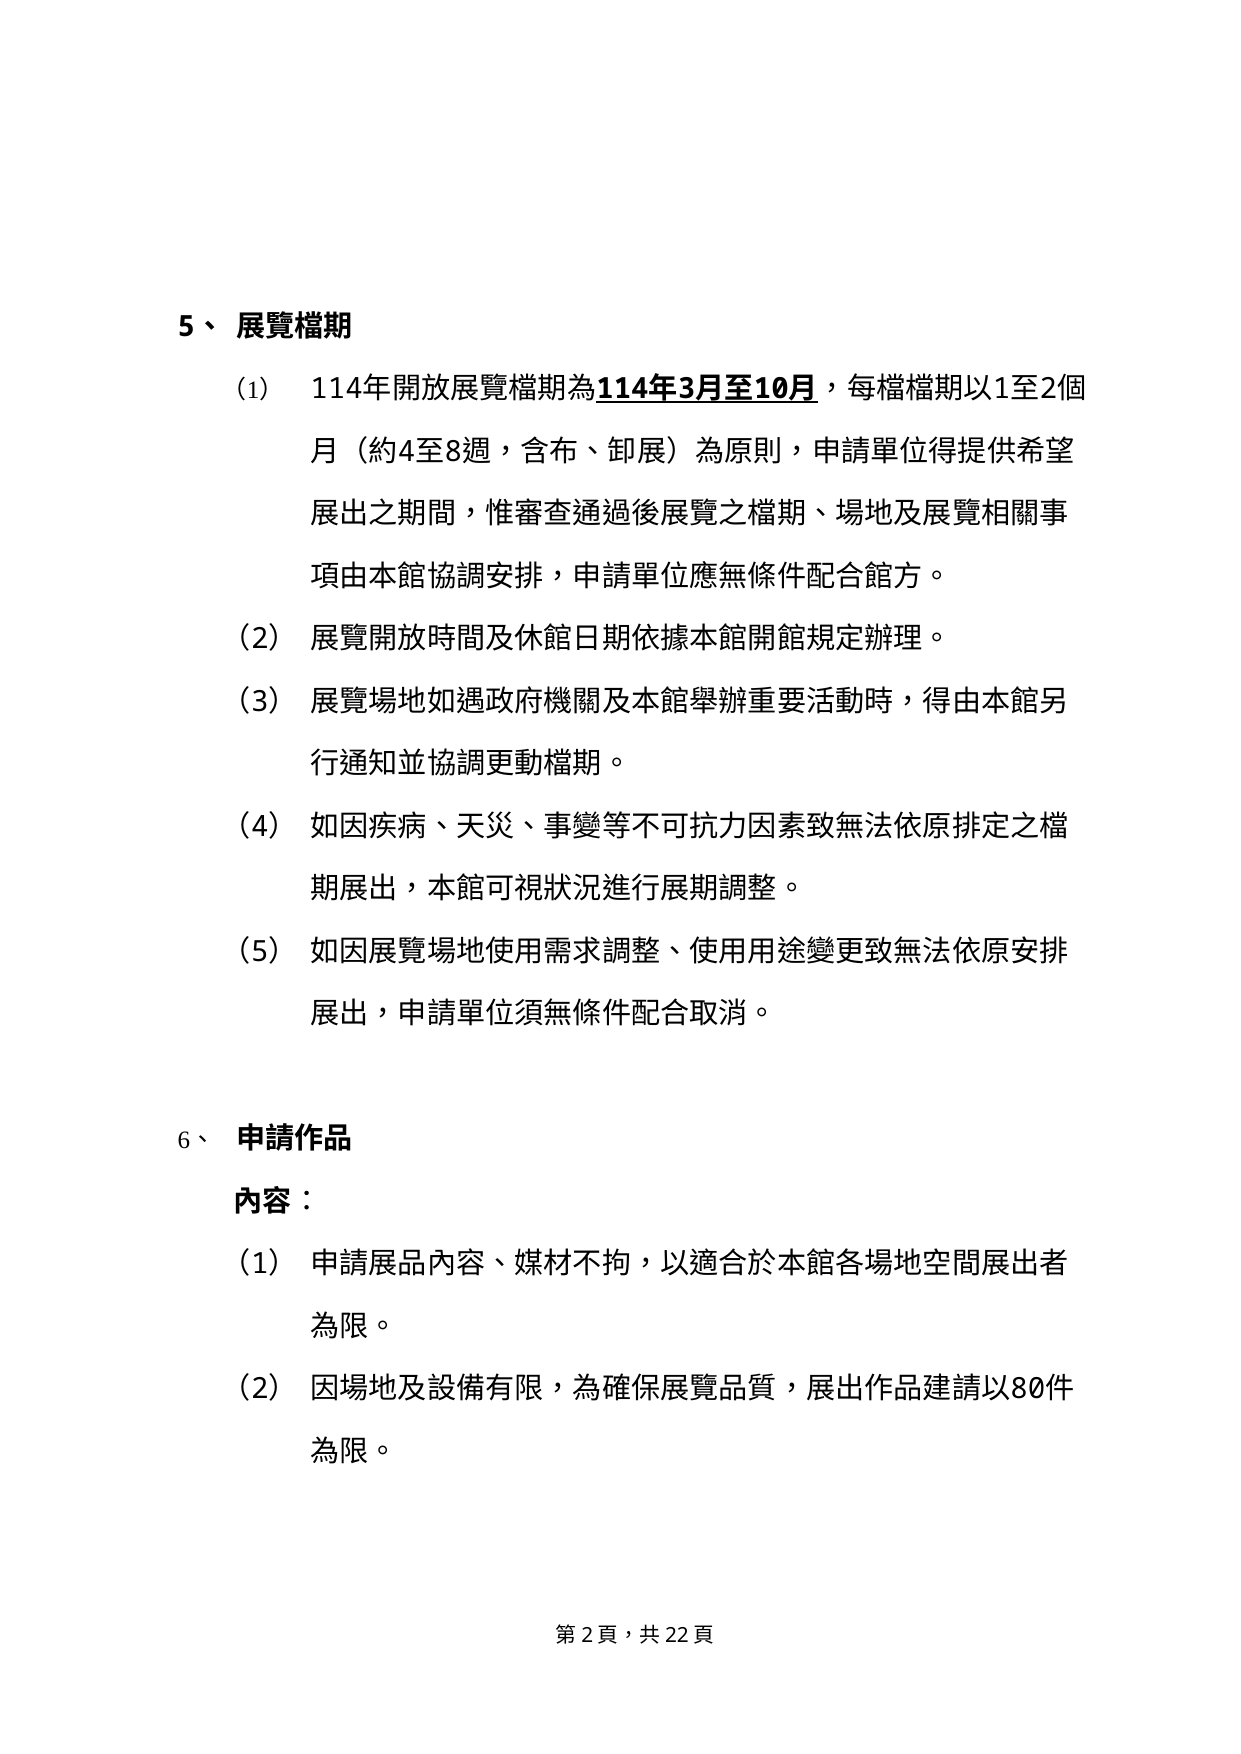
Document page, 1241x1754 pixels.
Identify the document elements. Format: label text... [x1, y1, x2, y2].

list 申請展品內容、媒材不拘，以適合於本館各場地空間展出者為限。 [222, 1219, 1092, 1344]
list 114年開放展覽檔期為114年3月至10月，每檔檔期以1至2個月（約4至8週，含布、卸展）為原則，申請單位得提供希望展出之期間，惟審查通過後展覽之檔期、場地及展覽相關事項由本館協調安排，申請單位應無條件配合館方。 [222, 344, 1092, 594]
list 申請作品 [177, 1094, 1092, 1157]
list 如因展覽場地使用需求調整、使用用途變更致無法依原安排展出，申請單位須無條件配合取消。 [222, 907, 1092, 1032]
list 展覽場地如遇政府機關及本館舉辦重要活動時，得由本館另行通知並協調更動檔期。 [222, 657, 1092, 782]
list 如因疾病、天災、事變等不可抗力因素致無法依原排定之檔期展出，本館可視狀況進行展期調整。 [222, 782, 1092, 907]
list [222, 219, 1092, 282]
list 因場地及設備有限，為確保展覽品質，展出作品建請以80件為限。 [222, 1344, 1092, 1469]
list 展覽開放時間及休館日期依據本館開館規定辦理。 [222, 594, 1092, 657]
text 內容： [233, 1157, 1092, 1219]
list 展覽檔期 [177, 282, 1092, 344]
